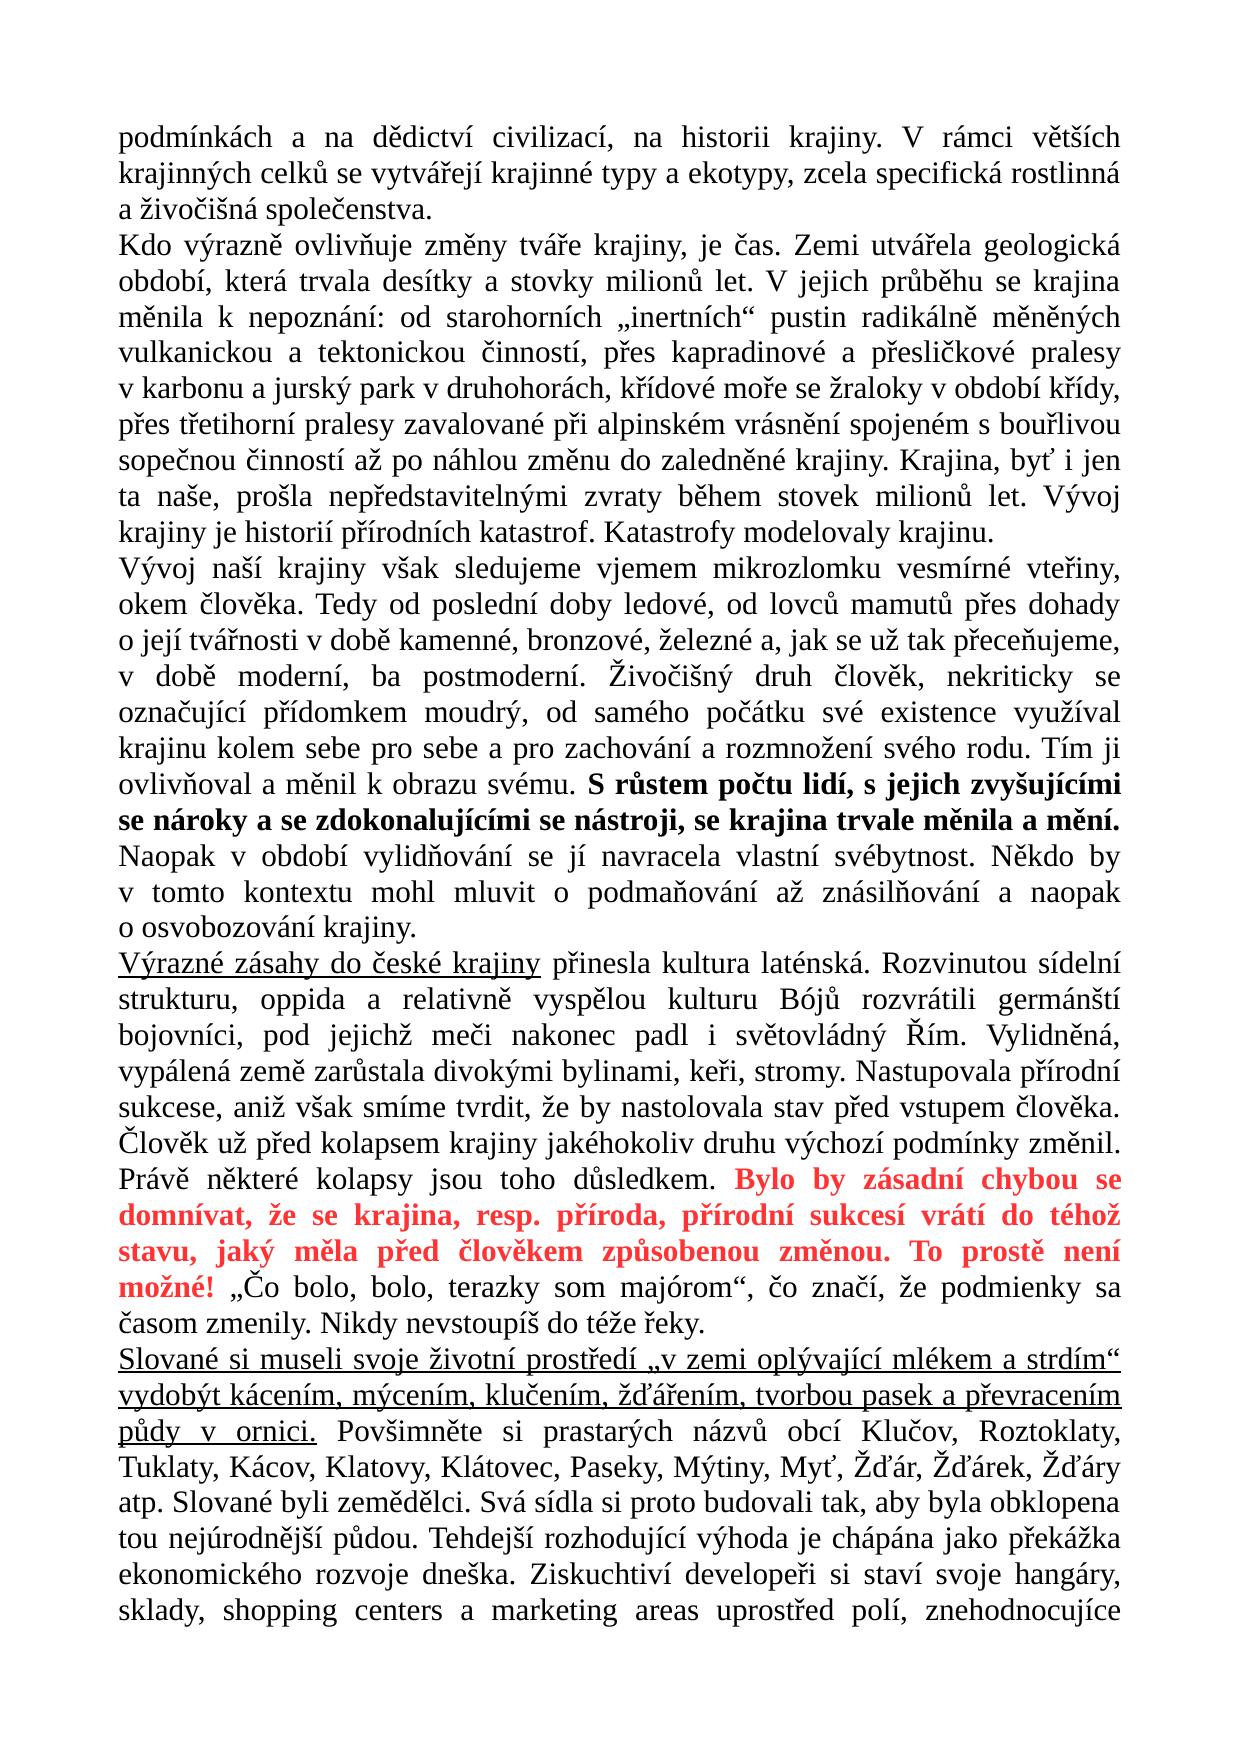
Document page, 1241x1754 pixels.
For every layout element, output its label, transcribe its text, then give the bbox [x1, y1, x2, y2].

text podmínkách a na dědictví civilizací, na historii krajiny. V rámci větších krajinných celků se vytvářejí krajinné typy a ekotypy, zcela specifická rostlinná a živočišná společenstva. [118, 118, 1122, 226]
text Výrazné zásahy do české krajiny přinesla kultura laténská. Rozvinutou sídelní strukturu, oppida a relativně vyspělou kulturu Bójů rozvrátili germánští bojovníci, pod jejichž meči nakonec padl i světovládný Řím. Vylidněná, vypálená země zarůstala divokými bylinami, keři, stromy. Nastupovala přírodní sukcese, aniž však smíme tvrdit, že by nastolovala stav před vstupem člověka. Člověk už před kolapsem krajiny jakéhokoliv druhu výchozí podmínky změnil. Právě některé kolapsy jsou toho důsledkem. Bylo by zásadní chybou se domnívat, že se krajina, resp. příroda, přírodní sukcesí vrátí do téhož stavu, jaký měla před člověkem způsobenou změnou. To prostě není možné! „Čo bolo, bolo, terazky som majórom“, čo značí, že podmienky sa časom zmenily. Nikdy nevstoupíš do téže řeky. [118, 945, 1122, 1340]
text půdy v ornici. Povšimněte si prastarých názvů obcí Klučov, Roztoklaty, Tuklaty, Kácov, Klatovy, Klátovec, Paseky, Mýtiny, Myť, Žďár, Žďárek, Žďáry atp. Slované byli zemědělci. Svá sídla si proto budovali tak, aby byla obklopena tou nejúrodnější půdou. Tehdejší rozhodující výhoda je chápána jako překážka ekonomického rozvoje dneška. Ziskuchtiví developeři si staví svoje hangáry, sklady, shopping centers a marketing areas uprostřed polí, znehodnocujíce [118, 1409, 1122, 1627]
text Vývoj naší krajiny však sledujeme vjemem mikrozlomku vesmírné vteřiny, okem člověka. Tedy od poslední doby ledové, od lovců mamutů přes dohady o její tvářnosti v době kamenné, bronzové, železné a, jak se už tak přeceňujeme, v době moderní, ba postmoderní. Živočišný druh člověk, nekriticky se označující přídomkem moudrý, od samého počátku své existence využíval krajinu kolem sebe pro sebe a pro zachování a rozmnožení svého rodu. Tím ji ovlivňoval a měnil k obrazu svému. S růstem počtu lidí, s jejich zvyšujícími se nároky a se zdokonalujícími se nástroji, se krajina trvale měnila a mění. Naopak v období vylidňování se jí navracela vlastní svébytnost. Někdo by v tomto kontextu mohl mluvit o podmaňování až znásilňování a naopak o osvobozování krajiny. [118, 549, 1122, 945]
text Kdo výrazně ovlivňuje změny tváře krajiny, je čas. Zemi utvářela geologická období, která trvala desítky a stovky milionů let. V jejich průběhu se krajina měnila k nepoznání: od starohorních „inertních“ pustin radikálně měněných vulkanickou a tektonickou činností, přes kapradinové a přesličkové pralesy v karbonu a jurský park v druhohorách, křídové moře se žraloky v období křídy, přes třetihorní pralesy zavalované při alpinském vrásnění spojeném s bouřlivou sopečnou činností až po náhlou změnu do zaledněné krajiny. Krajina, byť i jen ta naše, prošla nepředstavitelnými zvraty během stovek milionů let. Vývoj krajiny je historií přírodních katastrof. Katastrofy modelovaly krajinu. [118, 226, 1122, 549]
text Slované si museli svoje životní prostředí „v zemi oplývající mlékem a strdím“ vydobýt kácením, mýcením, klučením, žďářením, tvorbou pasek a převracením [118, 1340, 1122, 1407]
